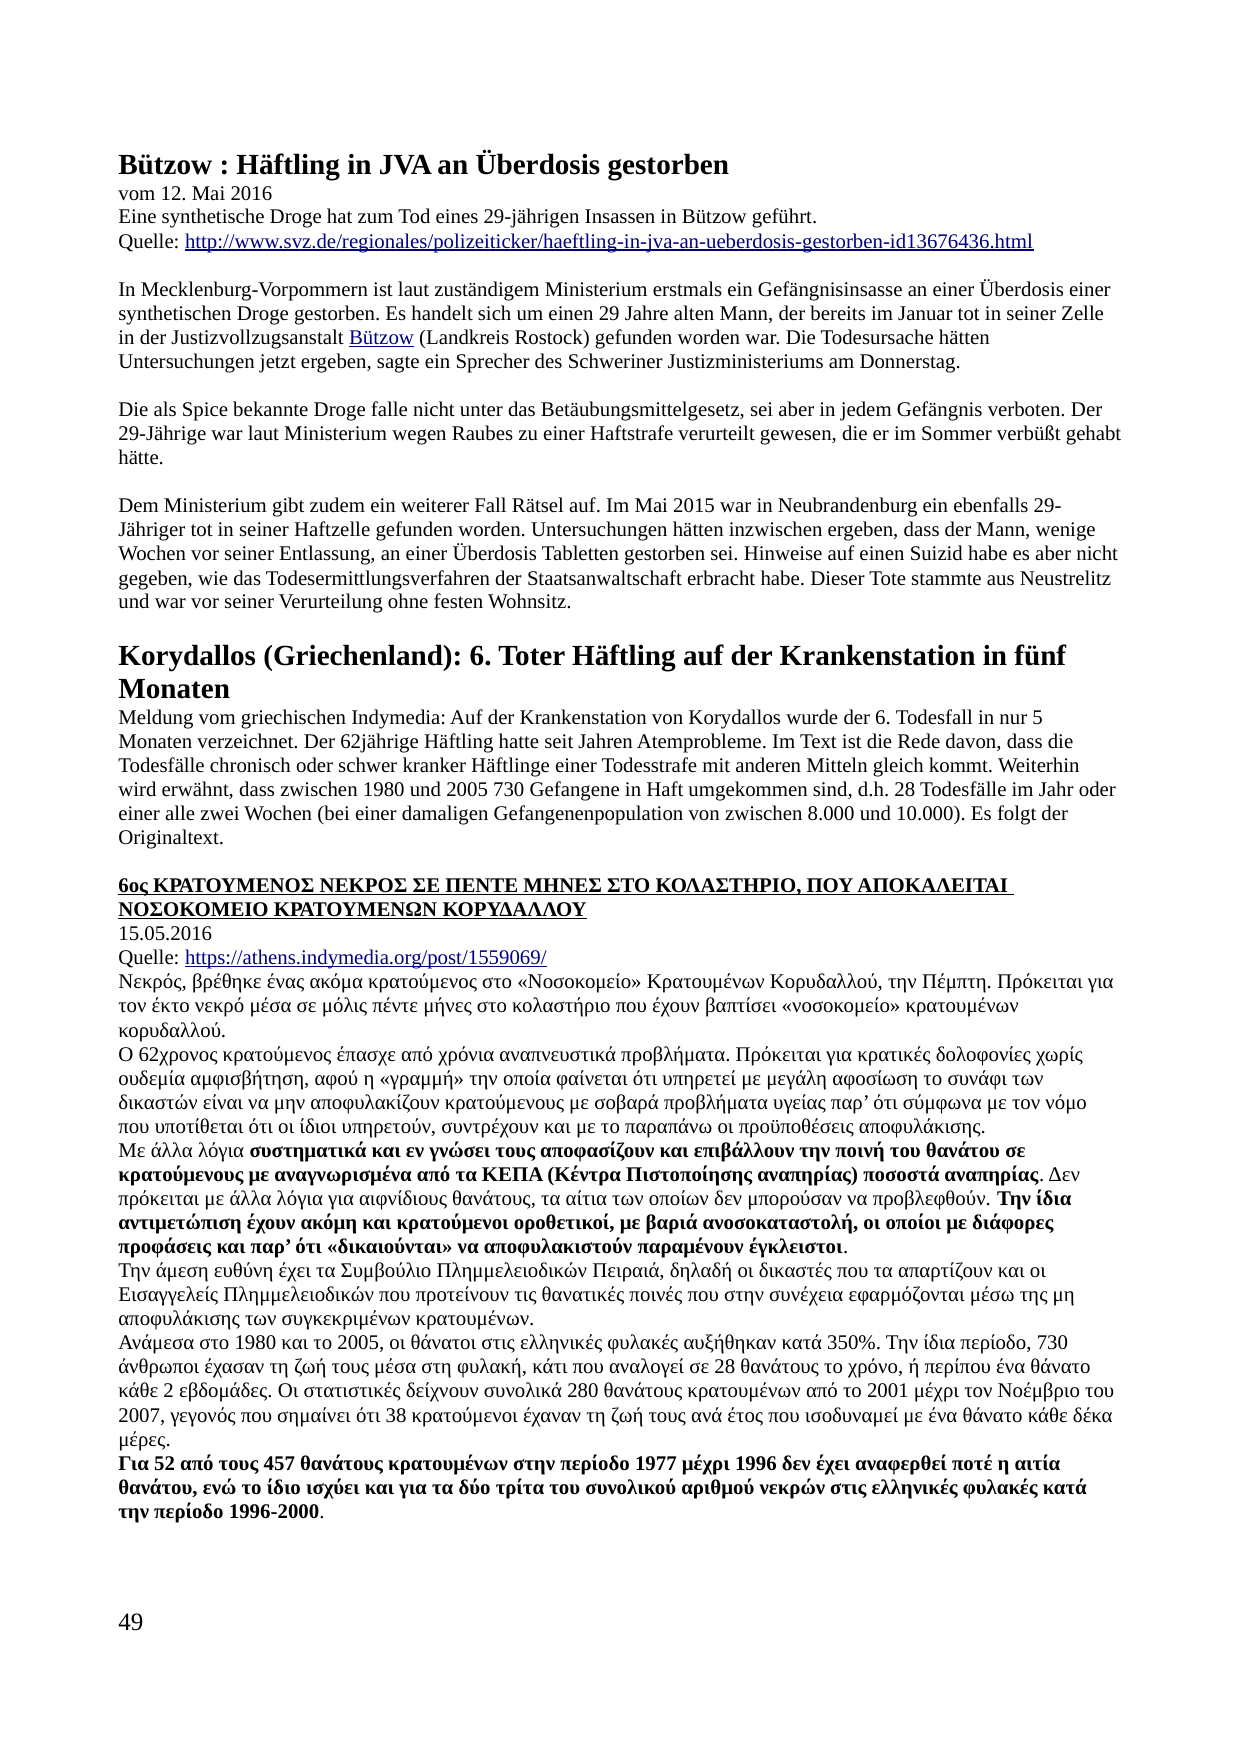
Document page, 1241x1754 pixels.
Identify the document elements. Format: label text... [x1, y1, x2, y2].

text Την άμεση ευθύνη έχει τα Συμβούλιο Πλημμελειοδικών Πειραιά, δηλαδή οι δικαστές που τα απαρτίζουν και οι Εισαγγελείς Πλημμελειοδικών που προτείνουν τις θανατικές ποινές που στην συνέχεια εφαρμόζονται μέσω της μη αποφυλάκισης των συγκεκριμένων κρατουμένων. [118, 1258, 1122, 1330]
text Quelle: http://www.svz.de/regionales/polizeiticker/haeftling-in-jva-an-ueberdosis-gestorben-id13676436.html [118, 228, 1122, 253]
text Νεκρός, βρέθηκε ένας ακόμα κρατούμενος στο «Νοσοκομείο» Κρατουμένων Κορυδαλλού, την Πέμπτη. Πρόκειται για τον έκτο νεκρό μέσα σε μόλις πέντε μήνες στο κολαστήριο που έχουν βαπτίσει «νοσοκομείο» κρατουμένων κορυδαλλού. [118, 969, 1122, 1042]
text Quelle: https://athens.indymedia.org/post/1559069/ [118, 945, 1122, 969]
text vom 12. Mai 2016 [118, 180, 1122, 204]
text Dem Ministerium gibt zudem ein weiterer Fall Rätsel auf. Im Mai 2015 war in Neubrandenburg ein ebenfalls 29-Jähriger tot in seiner Haftzelle gefunden worden. Untersuchungen hätten inzwischen ergeben, dass der Mann, wenige Wochen vor seiner Entlassung, an einer Überdosis Tabletten gestorben sei. Hinweise auf einen Suizid habe es aber nicht gegeben, wie das Todesermittlungsverfahren der Staatsanwaltschaft erbracht habe. Dieser Tote stammte aus Neustrelitz und war vor seiner Verurteilung ohne festen Wohnsitz. [118, 493, 1122, 613]
text Ο 62χρονος κρατούμενος έπασχε από χρόνια αναπνευστικά προβλήματα. Πρόκειται για κρατικές δολοφονίες χωρίς ουδεμία αμφισβήτηση, αφού η «γραμμή» την οποία φαίνεται ότι υπηρετεί με μεγάλη αφοσίωση το συνάφι των δικαστών είναι να μην αποφυλακίζουν κρατούμενους με σοβαρά προβλήματα υγείας παρ’ ότι σύμφωνα με τον νόμο που υποτίθεται ότι οι ίδιοι υπηρετούν, συντρέχουν και με το παραπάνω οι προϋποθέσεις αποφυλάκισης. [118, 1042, 1122, 1138]
text Eine synthetische Droge hat zum Tod eines 29-jährigen Insassen in Bützow geführt. [118, 204, 1122, 228]
text Με άλλα λόγια συστηματικά και εν γνώσει τους αποφασίζουν και επιβάλλουν την ποινή του θανάτου σε κρατούμενους με αναγνωρισμένα από τα ΚΕΠΑ (Κέντρα Πιστοποίησης αναπηρίας) ποσοστά αναπηρίας. Δεν πρόκειται με άλλα λόγια για αιφνίδιους θανάτους, τα αίτια των οποίων δεν μπορούσαν να προβλεφθούν. Την ίδια αντιμετώπιση έχουν ακόμη και κρατούμενοι οροθετικοί, με βαριά ανοσοκαταστολή, οι οποίοι με διάφορες προφάσεις και παρ’ ότι «δικαιούνται» να αποφυλακιστούν παραμένουν έγκλειστοι. [118, 1138, 1122, 1258]
text Ανάμεσα στο 1980 και το 2005, οι θάνατοι στις ελληνικές φυλακές αυξήθηκαν κατά 350%. Την ίδια περίοδο, 730 άνθρωποι έχασαν τη ζωή τους μέσα στη φυλακή, κάτι που αναλογεί σε 28 θανάτους το χρόνο, ή περίπου ένα θάνατο κάθε 2 εβδομάδες. Οι στατιστικές δείχνουν συνολικά 280 θανάτους κρατουμένων από το 2001 μέχρι τον Νοέμβριο του 2007, γεγονός που σημαίνει ότι 38 κρατούμενοι έχαναν τη ζωή τους ανά έτος που ισοδυναμεί με ένα θάνατο κάθε δέκα μέρες. [118, 1330, 1122, 1451]
text Bützow : Häftling in JVA an Überdosis gestorben [118, 147, 1122, 180]
text 15.05.2016 [118, 921, 1122, 945]
text 6ος ΚΡΑΤΟΥΜΕΝΟΣ ΝΕΚΡΟΣ ΣΕ ΠΕΝΤΕ ΜΗΝΕΣ ΣΤΟ ΚΟΛΑΣΤΗΡΙΟ, ΠΟΥ ΑΠΟΚΑΛΕΙΤΑΙ ΝΟΣΟΚΟΜΕΙΟ ΚΡΑΤΟΥΜΕΝΩΝ ΚΟΡΥΔΑΛΛΟΥ [118, 873, 1122, 921]
text In Mecklenburg-Vorpommern ist laut zuständigem Ministerium erstmals ein Gefängnisinsasse an einer Überdosis einer synthetischen Droge gestorben. Es handelt sich um einen 29 Jahre alten Mann, der bereits im Januar tot in seiner Zelle in der Justizvollzugsanstalt Bützow (Landkreis Rostock) gefunden worden war. Die Todesursache hätten Untersuchungen jetzt ergeben, sagte ein Sprecher des Schweriner Justizministeriums am Donnerstag. [118, 277, 1122, 373]
text Meldung vom griechischen Indymedia: Auf der Krankenstation von Korydallos wurde der 6. Todesfall in nur 5 Monaten verzeichnet. Der 62jährige Häftling hatte seit Jahren Atemprobleme. Im Text ist die Rede davon, dass die Todesfälle chronisch oder schwer kranker Häftlinge einer Todesstrafe mit anderen Mitteln gleich kommt. Weiterhin wird erwähnt, dass zwischen 1980 und 2005 730 Gefangene in Haft umgekommen sind, d.h. 28 Todesfälle im Jahr oder einer alle zwei Wochen (bei einer damaligen Gefangenenpopulation von zwischen 8.000 und 10.000). Es folgt der Originaltext. [118, 705, 1122, 849]
text Korydallos (Griechenland): 6. Toter Häftling auf der Krankenstation in fünf Monaten [118, 638, 1122, 705]
text Για 52 από τους 457 θανάτους κρατουμένων στην περίοδο 1977 μέχρι 1996 δεν έχει αναφερθεί ποτέ η αιτία θανάτου, ενώ το ίδιο ισχύει και για τα δύο τρίτα του συνολικού αριθμού νεκρών στις ελληνικές φυλακές κατά την περίοδο 1996-2000. [118, 1451, 1122, 1523]
text Die als Spice bekannte Droge falle nicht unter das Betäubungsmittelgesetz, sei aber in jedem Gefängnis verboten. Der 29-Jährige war laut Ministerium wegen Raubes zu einer Haftstrafe verurteilt gewesen, die er im Sommer verbüßt gehabt hätte. [118, 397, 1122, 469]
